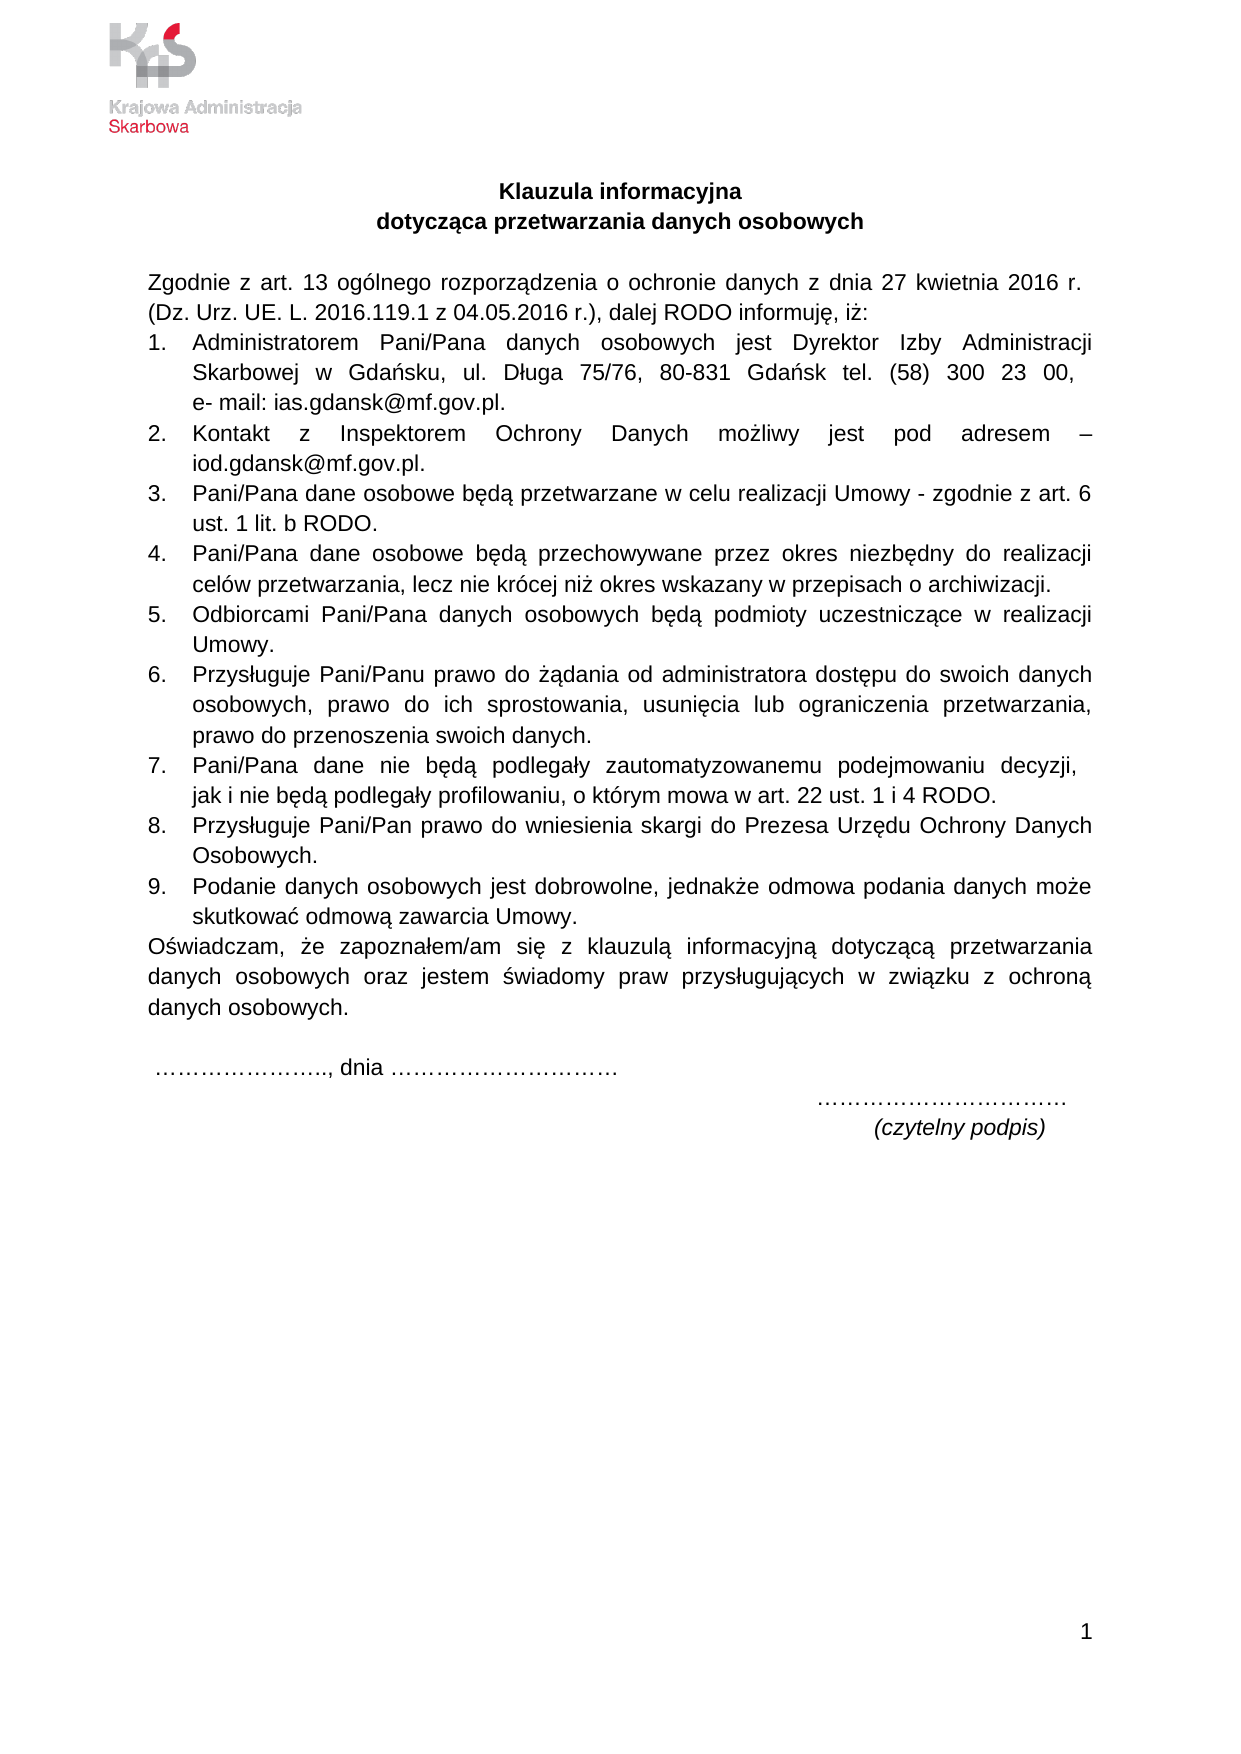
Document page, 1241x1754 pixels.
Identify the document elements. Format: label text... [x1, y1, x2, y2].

text Zgodnie z art. 13 ogólnego rozporządzenia o ochronie danych z dnia 27 kwietnia 2016 r. (Dz. Urz. UE. L. 2016.119.1 z 04.05.2016 r.), dalej RODO informuję, iż: [148, 268, 1093, 325]
list Przysługuje Pani/Pan prawo do wniesienia skargi do Prezesa Urzędu Ochrony Danych Osobowych. [148, 812, 1093, 869]
list Kontakt z Inspektorem Ochrony Danych możliwy jest pod adresem – iod.gdansk@mf.gov.pl. [148, 419, 1093, 476]
text Oświadczam, że zapoznałem/am się z klauzulą informacyjną dotyczącą przetwarzania danych osobowych oraz jestem świadomy praw przysługujących w związku z ochroną danych osobowych. [148, 933, 1093, 1020]
list Pani/Pana dane nie będą podlegały zautomatyzowanemu podejmowaniu decyzji, jak i nie będą podlegały profilowaniu, o którym mowa w art. 22 ust. 1 i 4 RODO. [148, 752, 1093, 808]
text …………………………… [148, 1084, 1093, 1110]
list Pani/Pana dane osobowe będą przechowywane przez okres niezbędny do realizacji celów przetwarzania, lecz nie krócej niż okres wskazany w przepisach o archiwizacji. [148, 540, 1093, 597]
text Klauzula informacyjna [148, 178, 1093, 204]
text ………………….., dnia ………………………… [148, 1054, 1093, 1080]
list Odbiorcami Pani/Pana danych osobowych będą podmioty uczestniczące w realizacji Umowy. [148, 601, 1093, 657]
list Przysługuje Pani/Panu prawo do żądania od administratora dostępu do swoich danych osobowych, prawo do ich sprostowania, usunięcia lub ograniczenia przetwarzania, prawo do przenoszenia swoich danych. [148, 661, 1093, 748]
list Administratorem Pani/Pana danych osobowych jest Dyrektor Izby Administracji Skarbowej w Gdańsku, ul. Długa 75/76, 80-831 Gdańsk tel. (58) 300 23 00, e- mail: ias.gdansk@mf.gov.pl. [148, 329, 1093, 416]
list Pani/Pana dane osobowe będą przetwarzane w celu realizacji Umowy - zgodnie z art. 6 ust. 1 lit. b RODO. [148, 480, 1093, 536]
text (czytelny podpis) [148, 1114, 1093, 1141]
list Podanie danych osobowych jest dobrowolne, jednakże odmowa podania danych może skutkować odmową zawarcia Umowy. [148, 873, 1093, 929]
text dotycząca przetwarzania danych osobowych [148, 208, 1093, 234]
